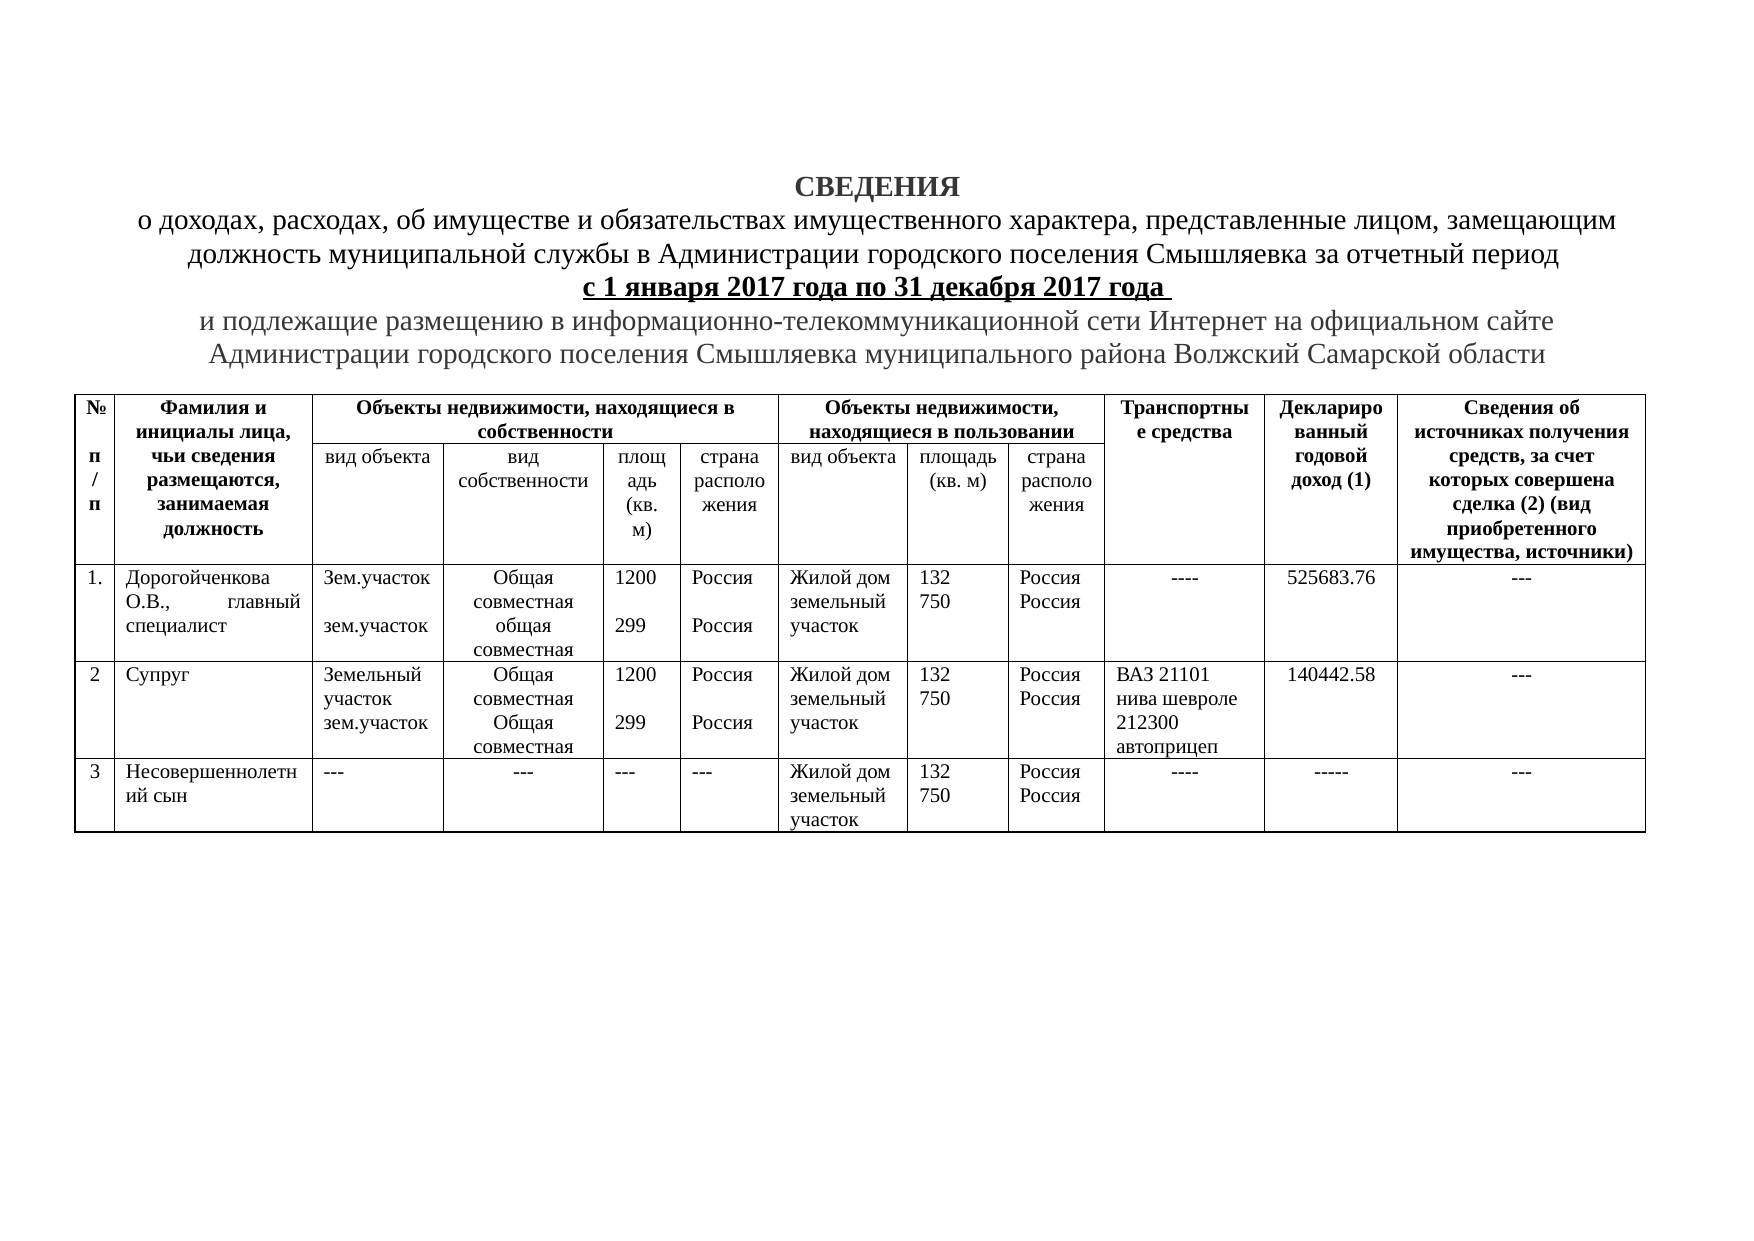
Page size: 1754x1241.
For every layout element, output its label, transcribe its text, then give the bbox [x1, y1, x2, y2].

table_cell 1. [76, 565, 114, 661]
table_cell Общая совместная общая совместная [444, 565, 603, 661]
table_header Сведения об источниках получения средств, за счет которых совершена сделка (2) (вид приобретенного имущества, источники) [1398, 395, 1645, 563]
table_cell вид объекта [779, 444, 907, 563]
table_cell 3 [76, 759, 114, 831]
table_cell 132 750 [908, 759, 1008, 831]
table_cell --- [1398, 759, 1645, 831]
table_cell Дорогойченкова О.В., главный специалист [115, 565, 312, 661]
table_cell ---- [1105, 565, 1264, 661]
table_cell Жилой дом земельный участок [779, 759, 907, 831]
table_cell Жилой дом земельный участок [779, 565, 907, 661]
table_cell Россия Россия [681, 565, 778, 661]
table_header Объекты недвижимости, находящиеся в собственности [313, 395, 778, 443]
table_cell вид объекта [313, 444, 443, 563]
table_cell 140442.58 [1265, 662, 1397, 758]
table_cell площадь (кв. м) [604, 444, 680, 563]
text СВЕДЕНИЯ [118, 143, 1636, 202]
table_cell --- [1398, 662, 1645, 758]
table_cell --- [604, 759, 680, 831]
text и подлежащие размещению в информационно-телекоммуникационной сети Интернет на официальном сайте Администрации городского поселения Смышляевка муниципального района Волжский Самарской области [118, 303, 1636, 394]
table_cell ---- [1105, 759, 1264, 831]
table_header № п/п [76, 395, 114, 563]
table_cell вид собственности [444, 444, 603, 563]
table_cell 2 [76, 662, 114, 758]
table_cell площадь (кв. м) [908, 444, 1008, 563]
table_cell 132 750 [908, 662, 1008, 758]
table_cell страна расположения [1009, 444, 1104, 563]
table_cell Жилой дом земельный участок [779, 662, 907, 758]
table_cell Земельный участок зем.участок [313, 662, 443, 758]
table_cell Общая совместная Общая совместная [444, 662, 603, 758]
table_cell --- [681, 759, 778, 831]
text о доходах, расходах, об имуществе и обязательствах имущественного характера, представленные лицом, замещающим должность муниципальной службы в Администрации городского поселения Смышляевка за отчетный период [118, 202, 1636, 269]
table_header Фамилия и инициалы лица, чьи сведения размещаются, занимаемая должность [115, 395, 312, 563]
table_cell Супруг [115, 662, 312, 758]
table_cell --- [444, 759, 603, 831]
table_cell 1200 299 [604, 662, 680, 758]
table_cell --- [1398, 565, 1645, 661]
table_cell 1200 299 [604, 565, 680, 661]
table_cell Россия Россия [681, 662, 778, 758]
table_cell Россия Россия [1009, 565, 1104, 661]
table_header Объекты недвижимости, находящиеся в пользовании [779, 395, 1104, 443]
table_cell --- [313, 759, 443, 831]
table_cell Россия Россия [1009, 662, 1104, 758]
table_cell ВАЗ 21101 нива шевроле 212300 автоприцеп [1105, 662, 1264, 758]
table_cell Несовершеннолетний сын [115, 759, 312, 831]
table_cell ----- [1265, 759, 1397, 831]
table_cell 525683.76 [1265, 565, 1397, 661]
table_header Транспортные средства [1105, 395, 1264, 563]
table_header Декларированный годовой доход (1) [1265, 395, 1397, 563]
text с 1 января 2017 года по 31 декабря 2017 года [118, 269, 1636, 303]
table_cell Россия Россия [1009, 759, 1104, 831]
table_cell Зем.участок зем.участок [313, 565, 443, 661]
table_cell 132 750 [908, 565, 1008, 661]
table_cell страна расположения [681, 444, 778, 563]
